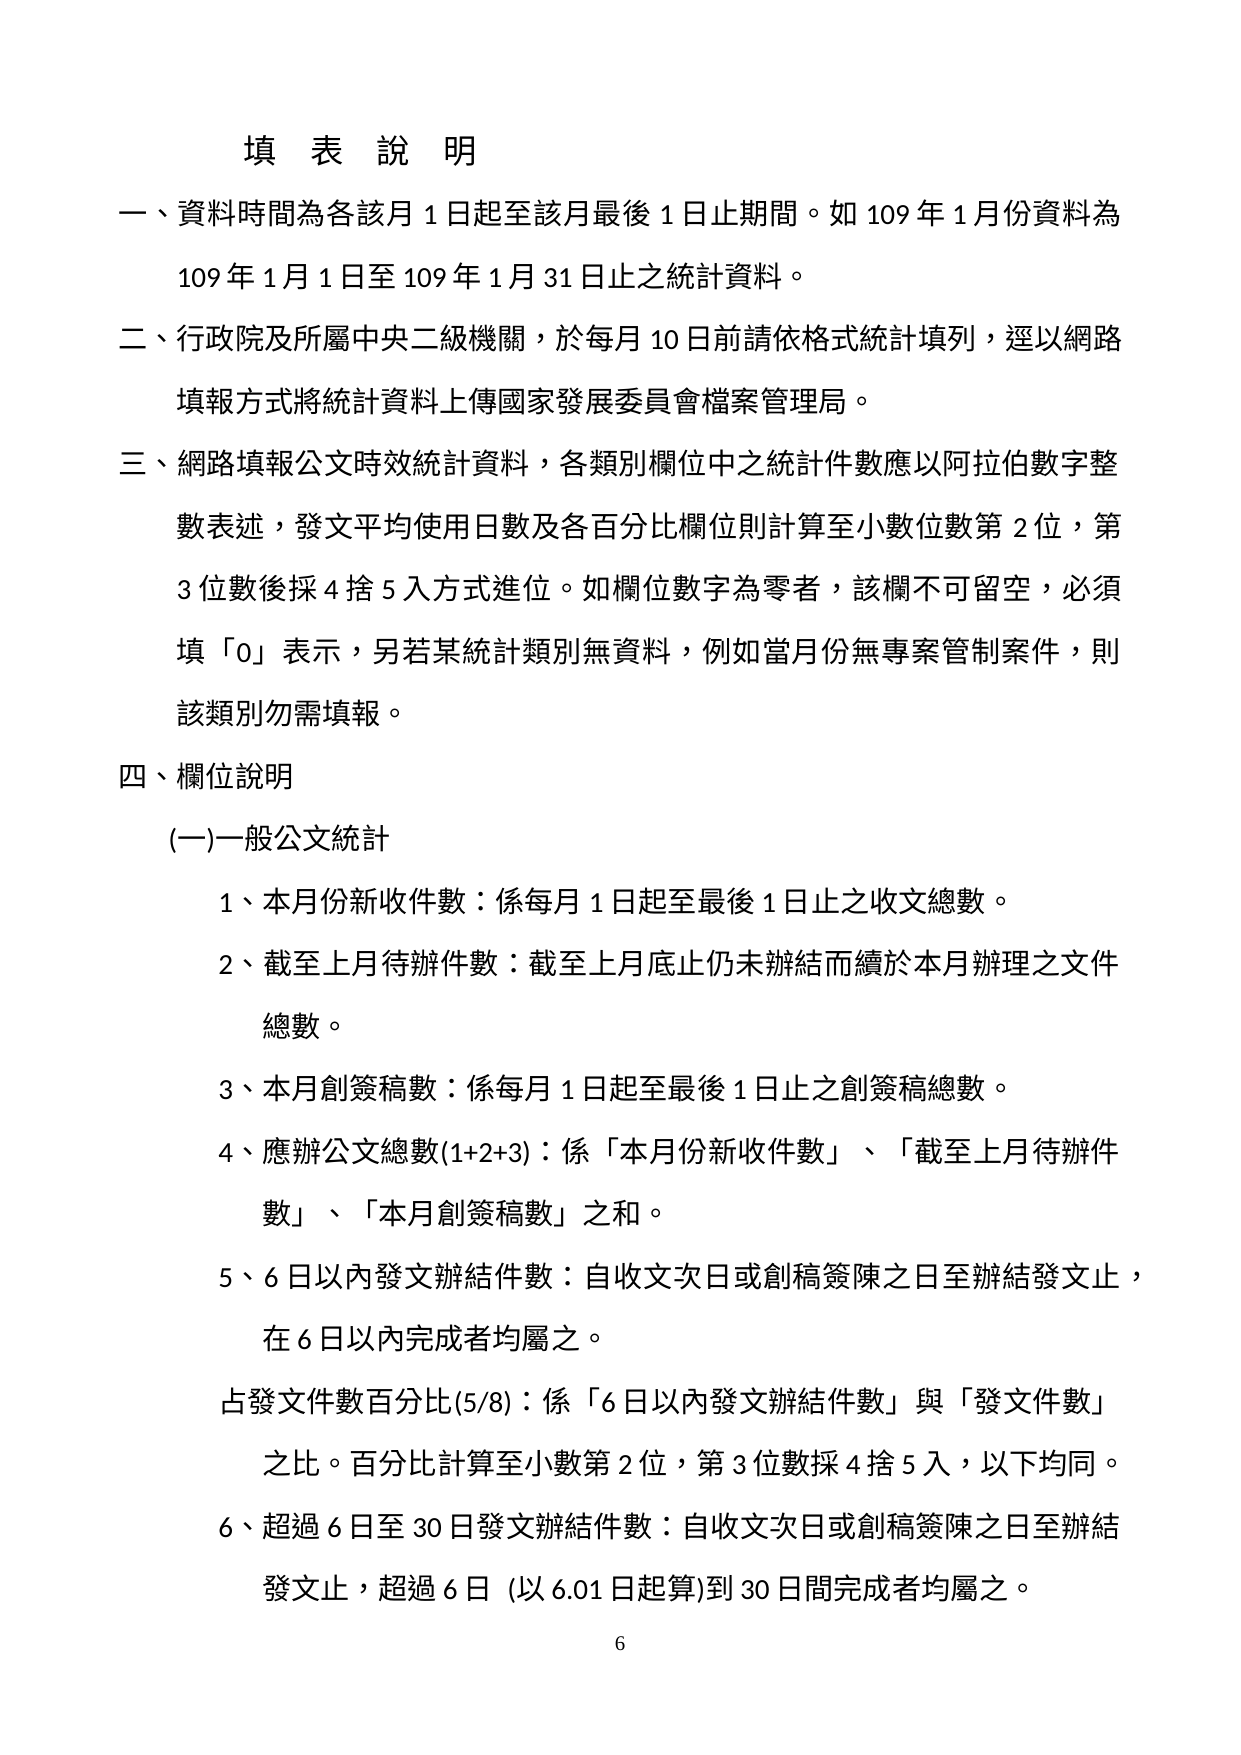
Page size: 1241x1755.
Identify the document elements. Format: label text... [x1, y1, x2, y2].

text 填 表 說 明 [243, 108, 1122, 170]
text (一)一般公文統計 [168, 795, 1122, 858]
text 三、網路填報公文時效統計資料，各類別欄位中之統計件數應以阿拉伯數字整數表述，發文平均使用日數及各百分比欄位則計算至小數位數第2位，第3位數後採4捨5入方式進位。如欄位數字為零者，該欄不可留空，必須填「0」表示，另若某統計類別無資料，例如當月份無專案管制案件，則該類別勿需填報。 [118, 420, 1122, 733]
text 占發文件數百分比(5/8)：係「6日以內發文辦結件數」與「發文件數」之比。百分比計算至小數第2位，第3位數採4捨5入，以下均同。 [218, 1358, 1122, 1483]
text 6、超過6日至30日發文辦結件數：自收文次日或創稿簽陳之日至辦結發文止，超過6日 (以6.01日起算)到30日間完成者均屬之。 [218, 1483, 1122, 1608]
text 1、本月份新收件數：係每月1日起至最後1日止之收文總數。 [218, 858, 1122, 920]
text 5、6日以內發文辦結件數：自收文次日或創稿簽陳之日至辦結發文止，在6日以內完成者均屬之。 [218, 1233, 1122, 1358]
text 二、行政院及所屬中央二級機關，於每月10日前請依格式統計填列，逕以網路填報方式將統計資料上傳國家發展委員會檔案管理局。 [118, 295, 1122, 420]
text 2、截至上月待辦件數：截至上月底止仍未辦結而續於本月辦理之文件總數。 [218, 920, 1122, 1045]
text 4、應辦公文總數(1+2+3)：係「本月份新收件數」、「截至上月待辦件數」、「本月創簽稿數」之和。 [218, 1108, 1122, 1233]
text 四、欄位說明 [118, 733, 1122, 795]
text 3、本月創簽稿數：係每月1日起至最後1日止之創簽稿總數。 [218, 1045, 1122, 1108]
text 一、資料時間為各該月1日起至該月最後1日止期間。如109年1月份資料為109年1月1日至109年1月31日止之統計資料。 [118, 170, 1122, 295]
